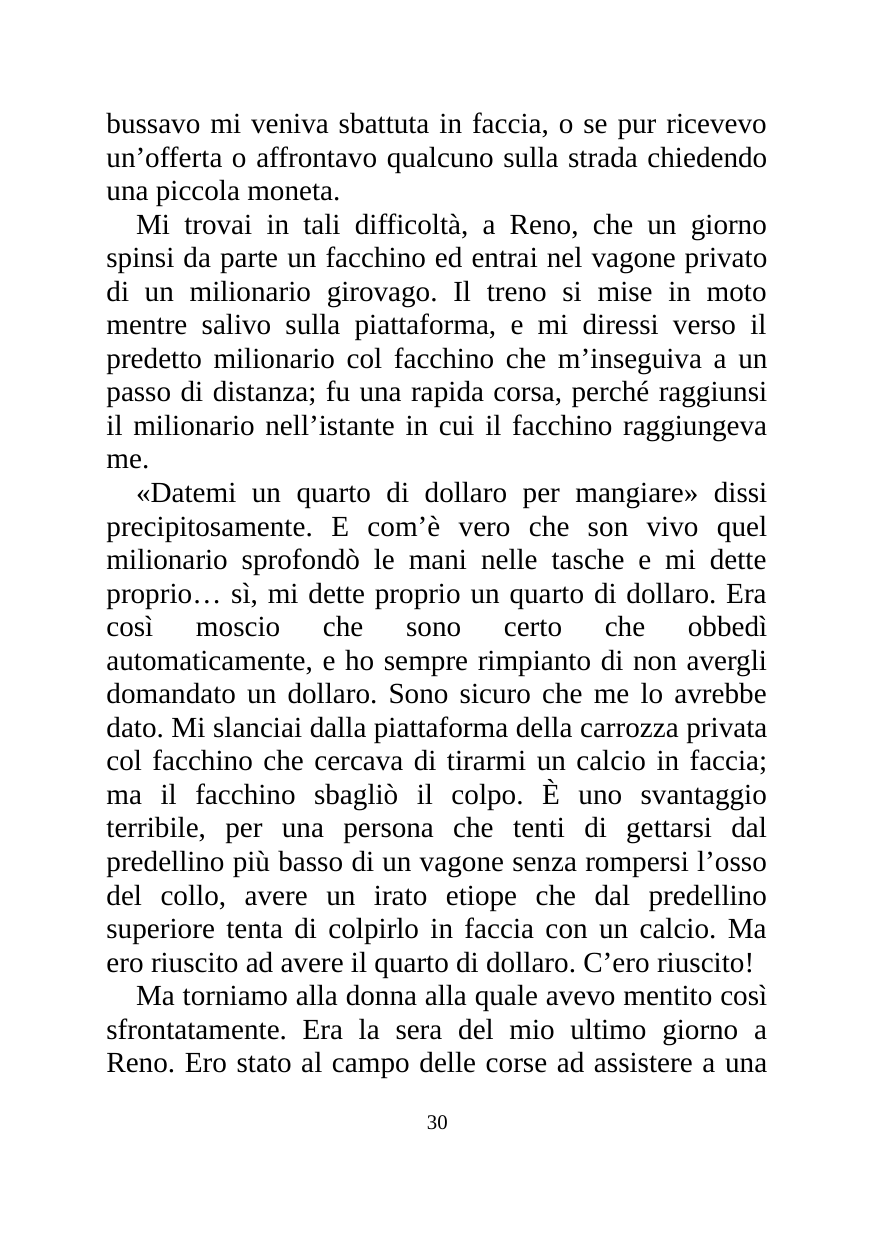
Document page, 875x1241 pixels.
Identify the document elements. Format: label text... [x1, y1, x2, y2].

text Mi trovai in tali difficoltà, a Reno, che un giorno spinsi da parte un facchino ed entrai nel vagone privato di un milionario girovago. Il treno si mise in moto mentre salivo sulla piattaforma, e mi diressi verso il predetto milionario col facchino che m’inseguiva a un passo di distanza; fu una rapida corsa, perché raggiunsi il milionario nell’istante in cui il facchino raggiungeva me. [106, 207, 768, 475]
text bussavo mi veniva sbattuta in faccia, o se pur ricevevo un’offerta o affrontavo qualcuno sulla strada chiedendo una piccola moneta. [106, 106, 768, 207]
text «Datemi un quarto di dollaro per mangiare» dissi precipitosamente. E com’è vero che son vivo quel milionario sprofondò le mani nelle tasche e mi dette proprio… sì, mi dette proprio un quarto di dollaro. Era così moscio che sono certo che obbedì automaticamente, e ho sempre rimpianto di non avergli domandato un dollaro. Sono sicuro che me lo avrebbe dato. Mi slanciai dalla piattaforma della carrozza privata col facchino che cercava di tirarmi un calcio in faccia; ma il facchino sbagliò il colpo. È uno svantaggio terribile, per una persona che tenti di gettarsi dal predellino più basso di un vagone senza rompersi l’osso del collo, avere un irato etiope che dal predellino superiore tenta di colpirlo in faccia con un calcio. Ma ero riuscito ad avere il quarto di dollaro. C’ero riuscito! [106, 475, 768, 978]
text Ma torniamo alla donna alla quale avevo mentito così sfrontatamente. Era la sera del mio ultimo giorno a Reno. Ero stato al campo delle corse ad assistere a una [106, 978, 768, 1079]
